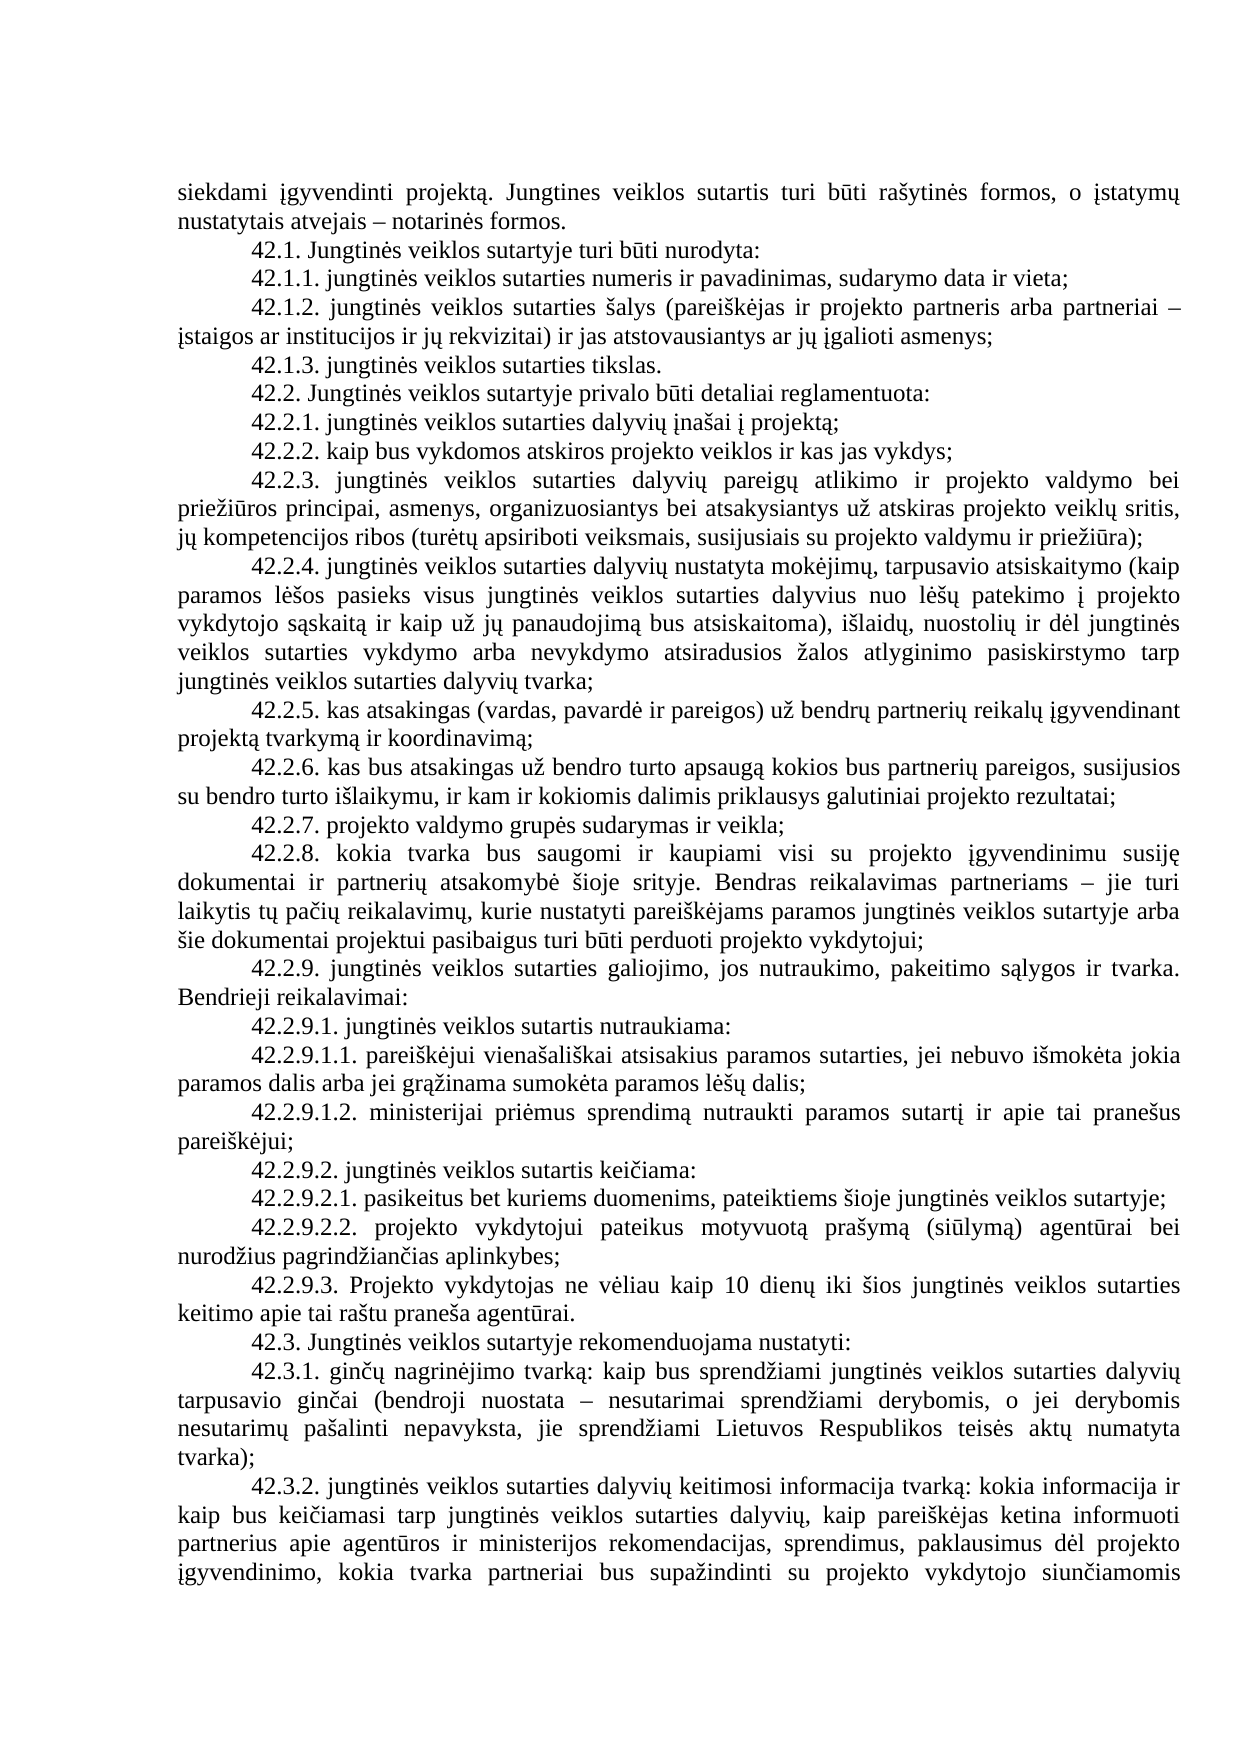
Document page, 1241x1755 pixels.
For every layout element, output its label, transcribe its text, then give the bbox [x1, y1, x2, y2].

text 42.2.9. jungtinės veiklos sutarties galiojimo, jos nutraukimo, pakeitimo sąlygos ir tvarka. Bendrieji reikalavimai: [177, 953, 1181, 1011]
text 42.2.7. projekto valdymo grupės sudarymas ir veikla; [177, 810, 1181, 838]
text 42.1. Jungtinės veiklos sutartyje turi būti nurodyta: [177, 235, 1181, 263]
text 42.2.9.1.2. ministerijai priėmus sprendimą nutraukti paramos sutartį ir apie tai pranešus pareiškėjui; [177, 1097, 1181, 1155]
text 42.3.2. jungtinės veiklos sutarties dalyvių keitimosi informacija tvarką: kokia informacija ir kaip bus keičiamasi tarp jungtinės veiklos sutarties dalyvių, kaip pareiškėjas ketina informuoti partnerius apie agentūros ir ministerijos rekomendacijas, sprendimus, paklausimus dėl projekto įgyvendinimo, kokia tvarka partneriai bus supažindinti su projekto vykdytojo siunčiamomis [177, 1471, 1181, 1586]
text 42.3. Jungtinės veiklos sutartyje rekomenduojama nustatyti: [177, 1327, 1181, 1356]
text 42.3.1. ginčų nagrinėjimo tvarką: kaip bus sprendžiami jungtinės veiklos sutarties dalyvių tarpusavio ginčai (bendroji nuostata – nesutarimai sprendžiami derybomis, o jei derybomis nesutarimų pašalinti nepavyksta, jie sprendžiami Lietuvos Respublikos teisės aktų numatyta tvarka); [177, 1356, 1181, 1471]
text 42.1.3. jungtinės veiklos sutarties tikslas. [177, 350, 1181, 378]
text 42.2.5. kas atsakingas (vardas, pavardė ir pareigos) už bendrų partnerių reikalų įgyvendinant projektą tvarkymą ir koordinavimą; [177, 695, 1181, 752]
text 42.2.9.2.1. pasikeitus bet kuriems duomenims, pateiktiems šioje jungtinės veiklos sutartyje; [177, 1183, 1181, 1212]
text 42.2. Jungtinės veiklos sutartyje privalo būti detaliai reglamentuota: [177, 378, 1181, 407]
text 42.1.1. jungtinės veiklos sutarties numeris ir pavadinimas, sudarymo data ir vieta; [177, 263, 1181, 292]
text 42.2.9.2. jungtinės veiklos sutartis keičiama: [177, 1155, 1181, 1183]
text 42.2.2. kaip bus vykdomos atskiros projekto veiklos ir kas jas vykdys; [177, 436, 1181, 465]
text 42.2.9.2.2. projekto vykdytojui pateikus motyvuotą prašymą (siūlymą) agentūrai bei nurodžius pagrindžiančias aplinkybes; [177, 1212, 1181, 1270]
text 42.2.8. kokia tvarka bus saugomi ir kaupiami visi su projekto įgyvendinimu susiję dokumentai ir partnerių atsakomybė šioje srityje. Bendras reikalavimas partneriams – jie turi laikytis tų pačių reikalavimų, kurie nustatyti pareiškėjams paramos jungtinės veiklos sutartyje arba šie dokumentai projektui pasibaigus turi būti perduoti projekto vykdytojui; [177, 838, 1181, 953]
text 42.2.4. jungtinės veiklos sutarties dalyvių nustatyta mokėjimų, tarpusavio atsiskaitymo (kaip paramos lėšos pasieks visus jungtinės veiklos sutarties dalyvius nuo lėšų patekimo į projekto vykdytojo sąskaitą ir kaip už jų panaudojimą bus atsiskaitoma), išlaidų, nuostolių ir dėl jungtinės veiklos sutarties vykdymo arba nevykdymo atsiradusios žalos atlyginimo pasiskirstymo tarp jungtinės veiklos sutarties dalyvių tvarka; [177, 551, 1181, 695]
text 42.2.9.1. jungtinės veiklos sutartis nutraukiama: [177, 1011, 1181, 1040]
text 42.2.1. jungtinės veiklos sutarties dalyvių įnašai į projektą; [177, 407, 1181, 436]
text 42.2.9.1.1. pareiškėjui vienašališkai atsisakius paramos sutarties, jei nebuvo išmokėta jokia paramos dalis arba jei grąžinama sumokėta paramos lėšų dalis; [177, 1040, 1181, 1097]
text 42.2.3. jungtinės veiklos sutarties dalyvių pareigų atlikimo ir projekto valdymo bei priežiūros principai, asmenys, organizuosiantys bei atsakysiantys už atskiras projekto veiklų sritis, jų kompetencijos ribos (turėtų apsiriboti veiksmais, susijusiais su projekto valdymu ir priežiūra); [177, 465, 1181, 551]
text 42.2.9.3. Projekto vykdytojas ne vėliau kaip 10 dienų iki šios jungtinės veiklos sutarties keitimo apie tai raštu praneša agentūrai. [177, 1270, 1181, 1327]
text siekdami įgyvendinti projektą. Jungtines veiklos sutartis turi būti rašytinės formos, o įstatymų nustatytais atvejais – notarinės formos. [177, 177, 1181, 235]
text 42.2.6. kas bus atsakingas už bendro turto apsaugą kokios bus partnerių pareigos, susijusios su bendro turto išlaikymu, ir kam ir kokiomis dalimis priklausys galutiniai projekto rezultatai; [177, 752, 1181, 810]
text 42.1.2. jungtinės veiklos sutarties šalys (pareiškėjas ir projekto partneris arba partneriai – įstaigos ar institucijos ir jų rekvizitai) ir jas atstovausiantys ar jų įgalioti asmenys; [177, 292, 1181, 350]
